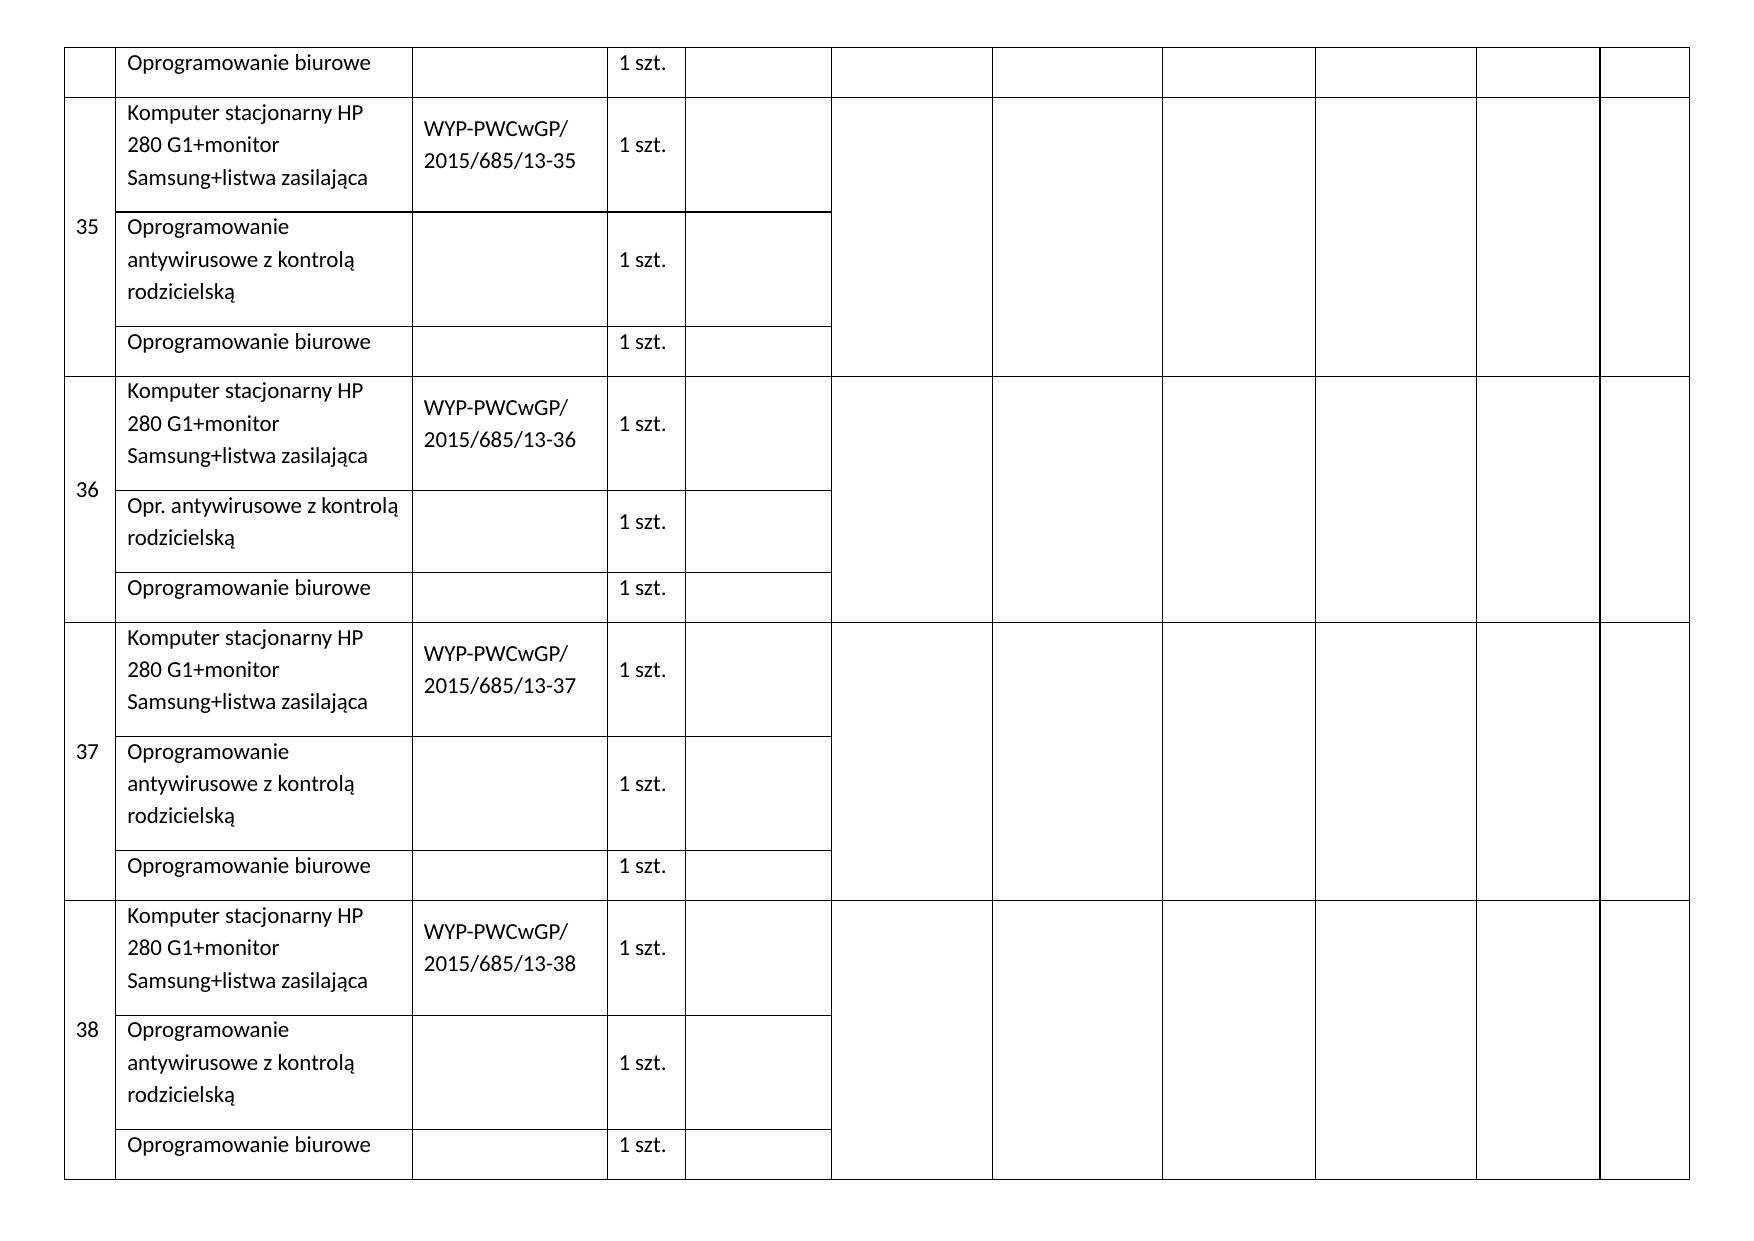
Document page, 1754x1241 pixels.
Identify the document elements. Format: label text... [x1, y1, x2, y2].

table_cell [1601, 623, 1689, 900]
table_cell [832, 48, 992, 97]
table_cell [686, 98, 831, 211]
table_cell [832, 901, 992, 1179]
table_cell Oprogramowanie biurowe [116, 1130, 412, 1179]
table_cell Oprogramowanie antywirusowe z kontrolą rodzicielską [116, 737, 412, 850]
table_cell [993, 98, 1162, 376]
table_cell [993, 623, 1162, 900]
table_cell Oprogramowanie biurowe [116, 48, 412, 97]
table_cell 38 [65, 901, 115, 1179]
table_cell WYP-PWCwGP/2015/685/13-36 [413, 377, 607, 490]
table_cell [686, 737, 831, 850]
table_cell [686, 1016, 831, 1129]
table_cell [413, 573, 607, 622]
table_cell 1 szt. [608, 737, 685, 850]
table_cell Komputer stacjonarny HP 280 G1+monitor Samsung+listwa zasilająca [116, 377, 412, 490]
table_cell [1316, 48, 1476, 97]
table_cell WYP-PWCwGP/2015/685/13-38 [413, 901, 607, 1014]
table_cell [1316, 623, 1476, 900]
table_cell 1 szt. [608, 377, 685, 490]
table_cell [1316, 98, 1476, 376]
table_cell WYP-PWCwGP/2015/685/13-35 [413, 98, 607, 211]
table_cell [413, 48, 607, 97]
table_cell [1477, 901, 1599, 1179]
table_cell [65, 48, 115, 97]
table_cell 35 [65, 98, 115, 376]
table_cell [413, 1130, 607, 1179]
table_cell Oprogramowanie antywirusowe z kontrolą rodzicielską [116, 213, 412, 326]
table_cell 37 [65, 623, 115, 900]
table_cell [1601, 377, 1689, 622]
table_cell [686, 377, 831, 490]
table_cell Komputer stacjonarny HP 280 G1+monitor Samsung+listwa zasilająca [116, 98, 412, 211]
table_cell Oprogramowanie biurowe [116, 851, 412, 900]
table_cell [1316, 901, 1476, 1179]
table_cell [413, 1016, 607, 1129]
table_cell 1 szt. [608, 98, 685, 211]
table_cell [1477, 48, 1599, 97]
table_cell [993, 48, 1162, 97]
table_cell [832, 98, 992, 376]
table_cell [413, 737, 607, 850]
table_cell [1601, 48, 1689, 97]
table_cell [413, 851, 607, 900]
table_cell [1163, 98, 1315, 376]
table_cell [1163, 48, 1315, 97]
table_cell [686, 213, 831, 326]
table_cell Opr. antywirusowe z kontrolą rodzicielską [116, 491, 412, 572]
table_cell Oprogramowanie biurowe [116, 573, 412, 622]
table_cell 1 szt. [608, 213, 685, 326]
table_cell [1477, 623, 1599, 900]
table_cell Oprogramowanie biurowe [116, 327, 412, 376]
table_cell [413, 491, 607, 572]
table_cell 1 szt. [608, 327, 685, 376]
table_cell [413, 213, 607, 326]
table_cell [993, 901, 1162, 1179]
table_cell 36 [65, 377, 115, 622]
table_cell Komputer stacjonarny HP 280 G1+monitor Samsung+listwa zasilająca [116, 623, 412, 736]
table_cell 1 szt. [608, 623, 685, 736]
table_cell 1 szt. [608, 573, 685, 622]
table_cell [832, 377, 992, 622]
table_cell [1163, 901, 1315, 1179]
table_cell WYP-PWCwGP/2015/685/13-37 [413, 623, 607, 736]
table_cell [686, 48, 831, 97]
table_cell [1601, 901, 1689, 1179]
table_cell [686, 851, 831, 900]
table_cell [832, 623, 992, 900]
table_cell 1 szt. [608, 901, 685, 1014]
table_cell [686, 1130, 831, 1179]
table_cell [1477, 98, 1599, 376]
table_cell 1 szt. [608, 1130, 685, 1179]
table_cell [1601, 98, 1689, 376]
table_cell Oprogramowanie antywirusowe z kontrolą rodzicielską [116, 1016, 412, 1129]
table_cell [686, 901, 831, 1014]
table_cell [1163, 377, 1315, 622]
table_cell 1 szt. [608, 491, 685, 572]
table_cell 1 szt. [608, 1016, 685, 1129]
table_cell [1163, 623, 1315, 900]
table_cell [686, 491, 831, 572]
table_cell [686, 327, 831, 376]
table_cell [1316, 377, 1476, 622]
table_cell 1 szt. [608, 851, 685, 900]
table_cell [686, 573, 831, 622]
table_cell [993, 377, 1162, 622]
table_cell [1477, 377, 1599, 622]
table_cell 1 szt. [608, 48, 685, 97]
table_cell Komputer stacjonarny HP 280 G1+monitor Samsung+listwa zasilająca [116, 901, 412, 1014]
table_cell [413, 327, 607, 376]
table_cell [686, 623, 831, 736]
